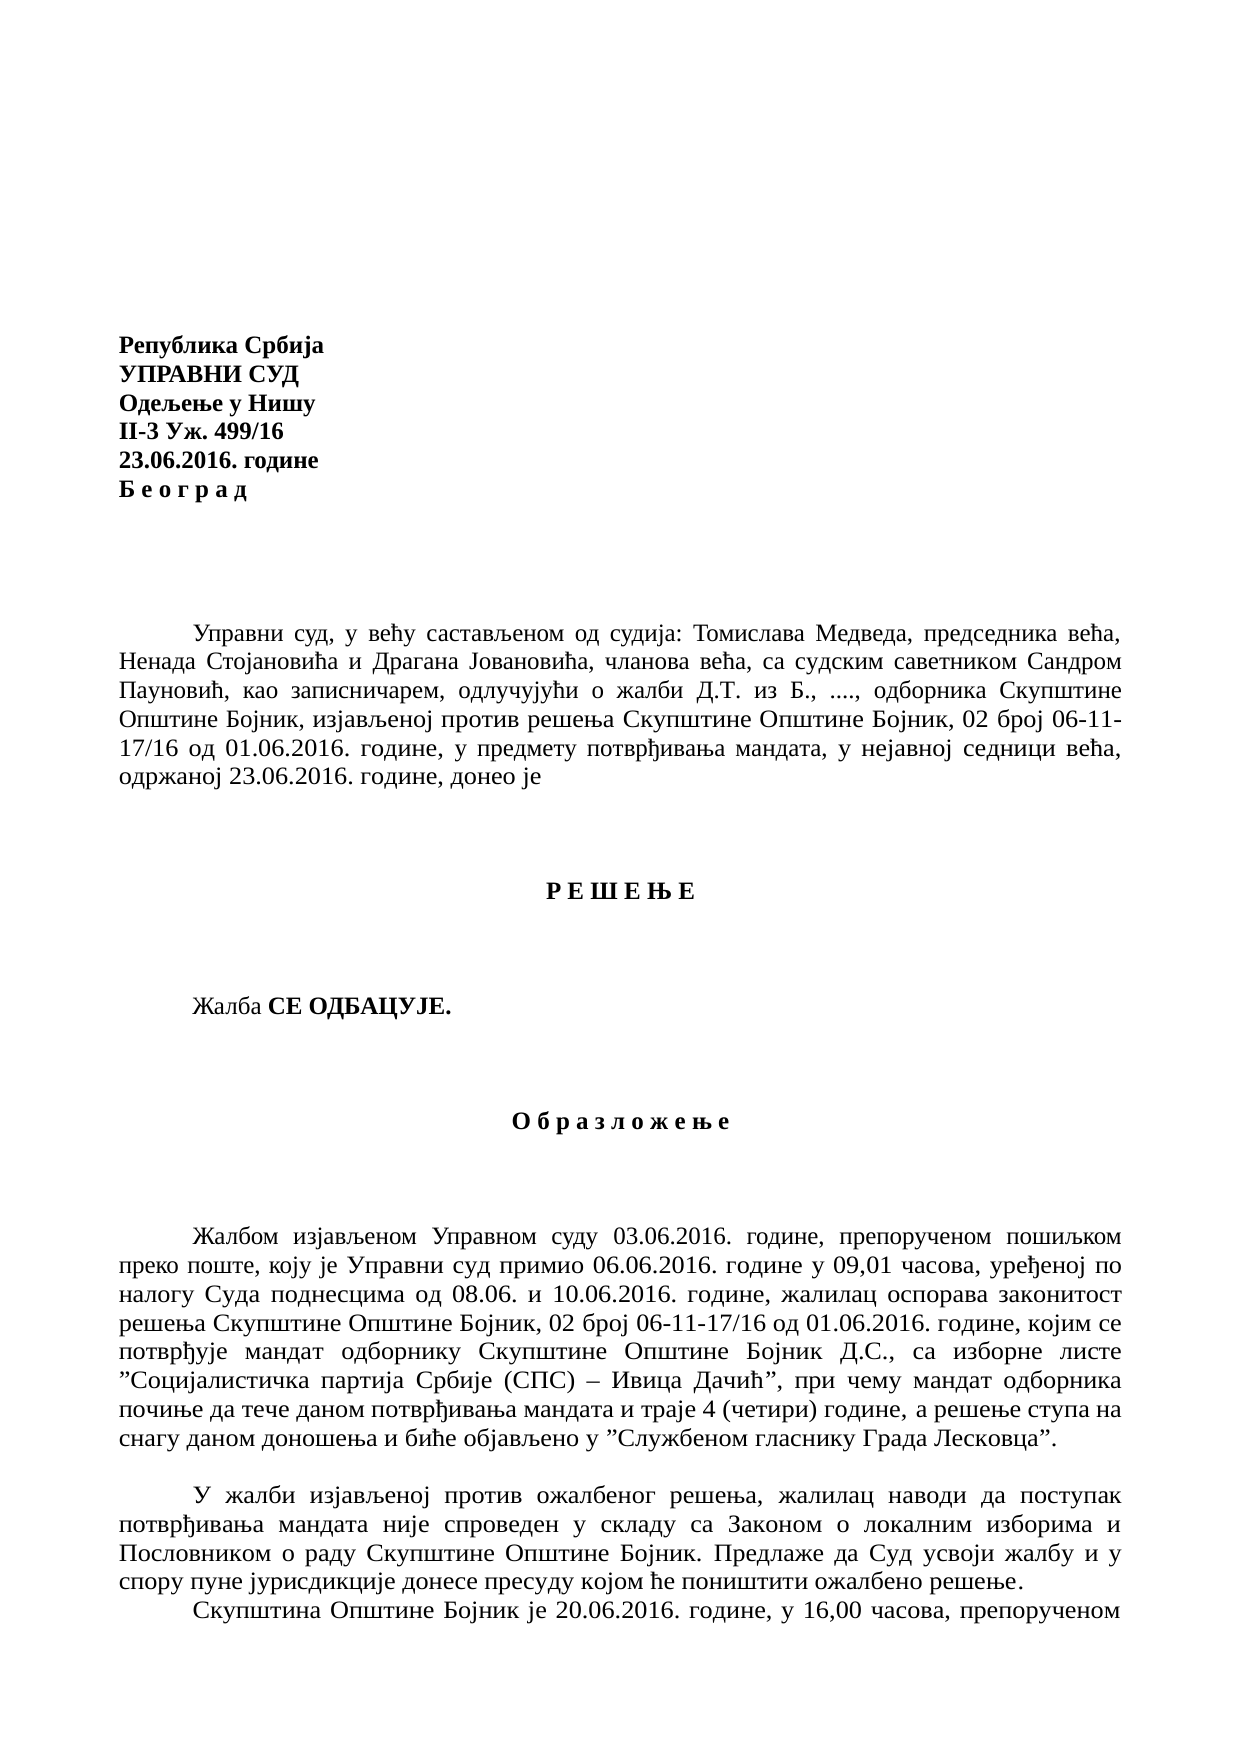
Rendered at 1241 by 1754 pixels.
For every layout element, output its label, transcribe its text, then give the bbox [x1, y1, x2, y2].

text Република Србија [118, 118, 1122, 359]
text Жалба СЕ ОДБАЦУЈЕ. [118, 991, 1122, 1020]
text Одељење у Нишу [118, 388, 1122, 416]
text Б е о г р а д [118, 474, 1122, 503]
text Р Е Ш Е Њ Е [118, 876, 1122, 905]
text Управни суд, у већу састављеном од судија: Томислава Медведа, председника већа, Ненада Стојановића и Драгана Јовановића, чланова већа, са судским саветником Сандром Пауновић, као записничарем, одлучујући о жалби Д.Т. из Б., ...., одборника Скупштине Општине Бојник, изјављеној против решења Скупштине Општине Бојник, 02 број 06-11-17/16 од 01.06.2016. године, у предмету потврђивања мандата, у нејавној седници већа, одржаној 23.06.2016. године, донео је [118, 618, 1122, 790]
text У жалби изјављеној против ожалбеног решења, жалилац наводи да поступак потврђивања мандата није спроведен у складу са Законом о локалним изборима и Пословником о раду Скупштине Општине Бојник. Предлаже да Суд усвоји жалбу и у спору пуне јурисдикције донесе пресуду којом ће поништити ожалбено решење. [118, 1480, 1122, 1595]
text УПРАВНИ СУД [118, 359, 1122, 388]
text II-3 Уж. 499/16 [118, 416, 1122, 445]
text Скупштина Општине Бојник је 20.06.2016. године, у 16,00 часова, препорученом [118, 1595, 1122, 1624]
text 23.06.2016. године [118, 445, 1122, 474]
text Жалбом изјављеном Управном суду 03.06.2016. године, препорученом пошиљком преко поште, коју је Управни суд примио 06.06.2016. године у 09,01 часова, уређеној по налогу Суда поднесцима од 08.06. и 10.06.2016. године, жалилац оспорава законитост решења Скупштине Општине Бојник, 02 број 06-11-17/16 од 01.06.2016. године, којим се потврђује мандат одборнику Скупштине Општине Бојник Д.С., са изборне листе ”Социјалистичка партија Србије (СПС) – Ивица Дачић”, при чему мандат одборника почиње да тече даном потврђивања мандата и траје 4 (четири) године, а решење ступа на снагу даном доношења и биће објављено у ”Службеном гласнику Града Лесковца”. [118, 1221, 1122, 1451]
text О б р а з л о ж е њ е [118, 1106, 1122, 1135]
